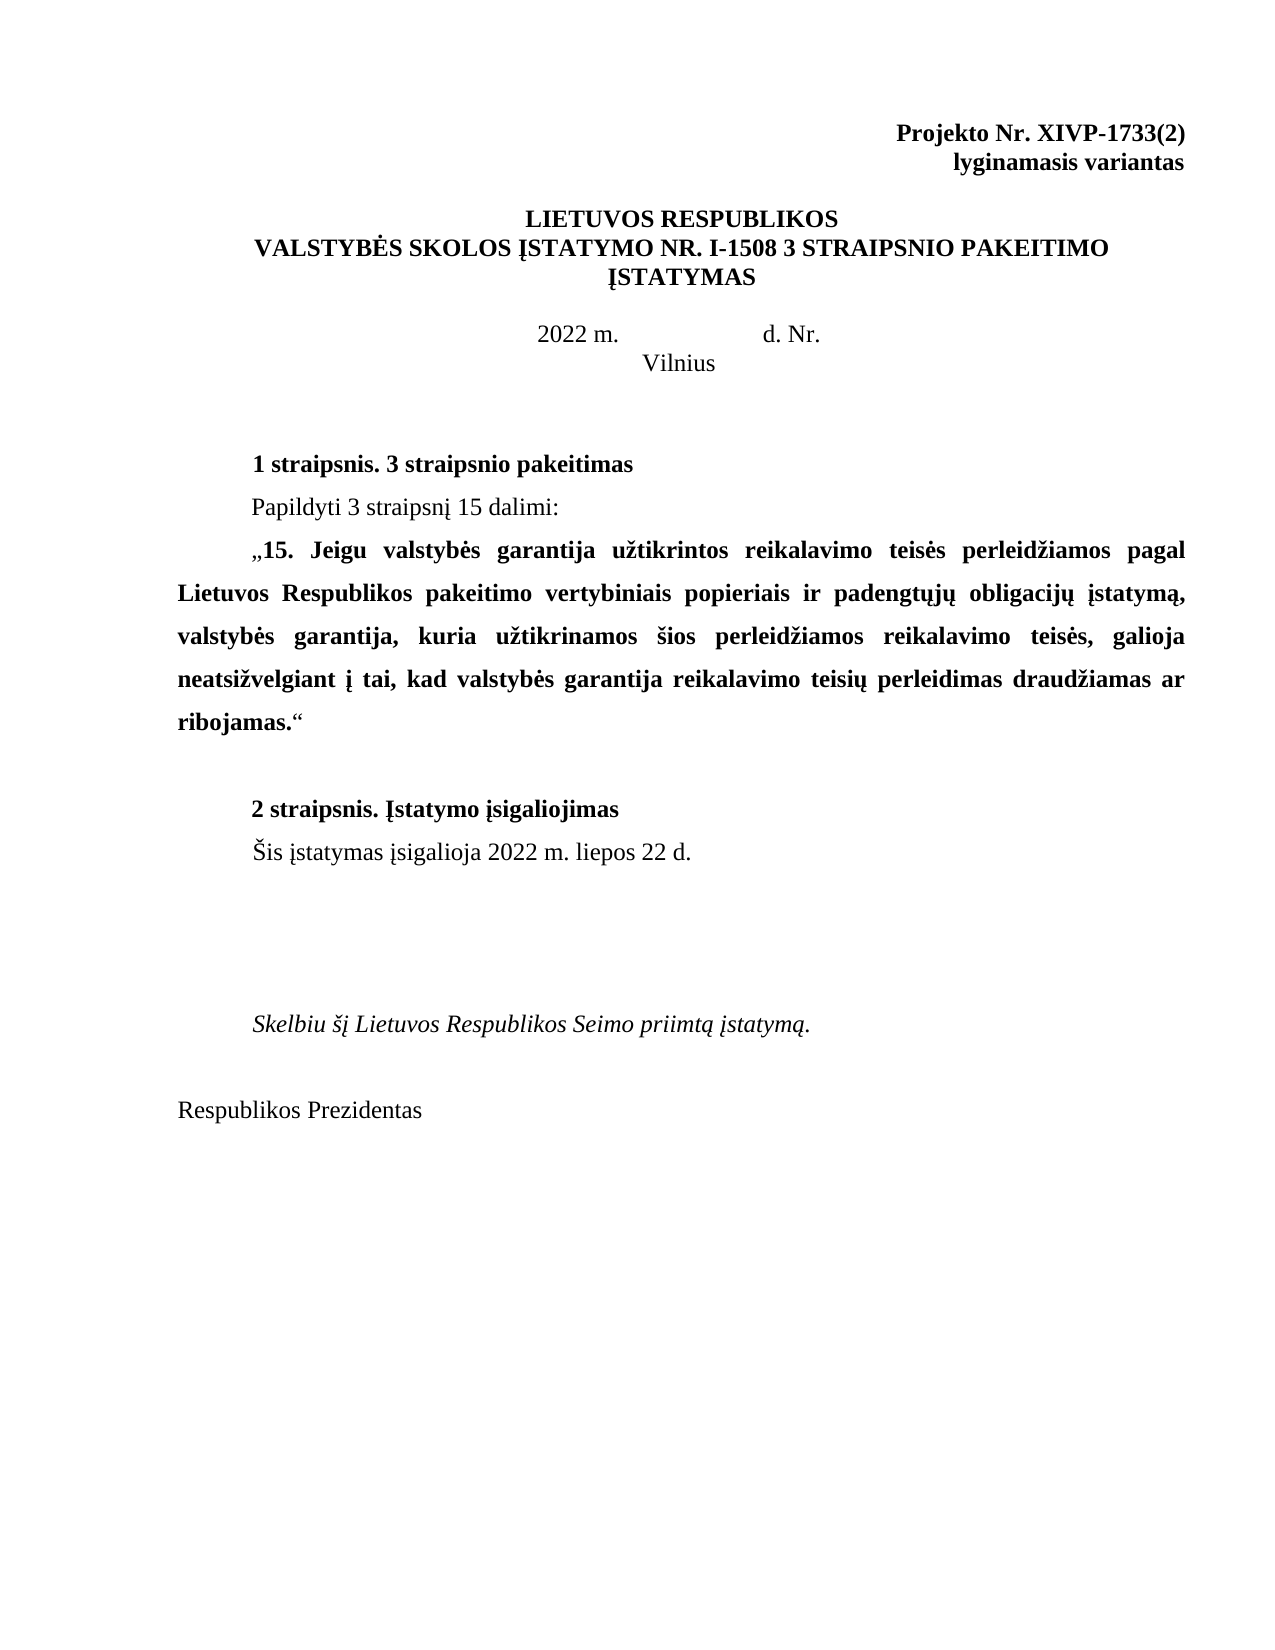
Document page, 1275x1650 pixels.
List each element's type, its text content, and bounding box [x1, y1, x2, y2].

text 1 straipsnis. 3 straipsnio pakeitimas [177, 449, 1163, 477]
text ĮSTATYMAS [177, 262, 1186, 291]
text Respublikos Prezidentas [177, 1096, 1177, 1124]
text valstybės skolos ĮSTATYMO NR. I-1508 3 STRAIPSNIO PAKEITIMO [177, 233, 1186, 262]
text Skelbiu šį Lietuvos Respublikos Seimo priimtą įstatymą. [177, 1009, 1177, 1038]
text lyginamasis variantas [852, 147, 1186, 176]
text Vilnius [177, 348, 1186, 377]
text Papildyti 3 straipsnį 15 dalimi: [177, 492, 1186, 521]
text „15. Jeigu valstybės garantija užtikrintos reikalavimo teisės perleidžiamos pagal Lietuvos Respublikos pakeitimo vertybiniais popieriais ir padengtųjų obligacijų įstatymą, valstybės garantija, kuria užtikrinamos šios perleidžiamos reikalavimo teisės, galioja neatsižvelgiant į tai, kad valstybės garantija reikalavimo teisių perleidimas draudžiamas ar ribojamas.“ [177, 535, 1186, 736]
text LIETUVOS RESPUBLIKOS [177, 204, 1186, 233]
text 2 straipsnis. Įstatymo įsigaliojimas [177, 794, 1186, 822]
text Projekto Nr. XIVP-1733(2) [852, 118, 1186, 147]
text Šis įstatymas įsigalioja 2022 m. liepos 22 d. [177, 837, 1186, 866]
text 2022 m. d. Nr. [177, 319, 1186, 348]
